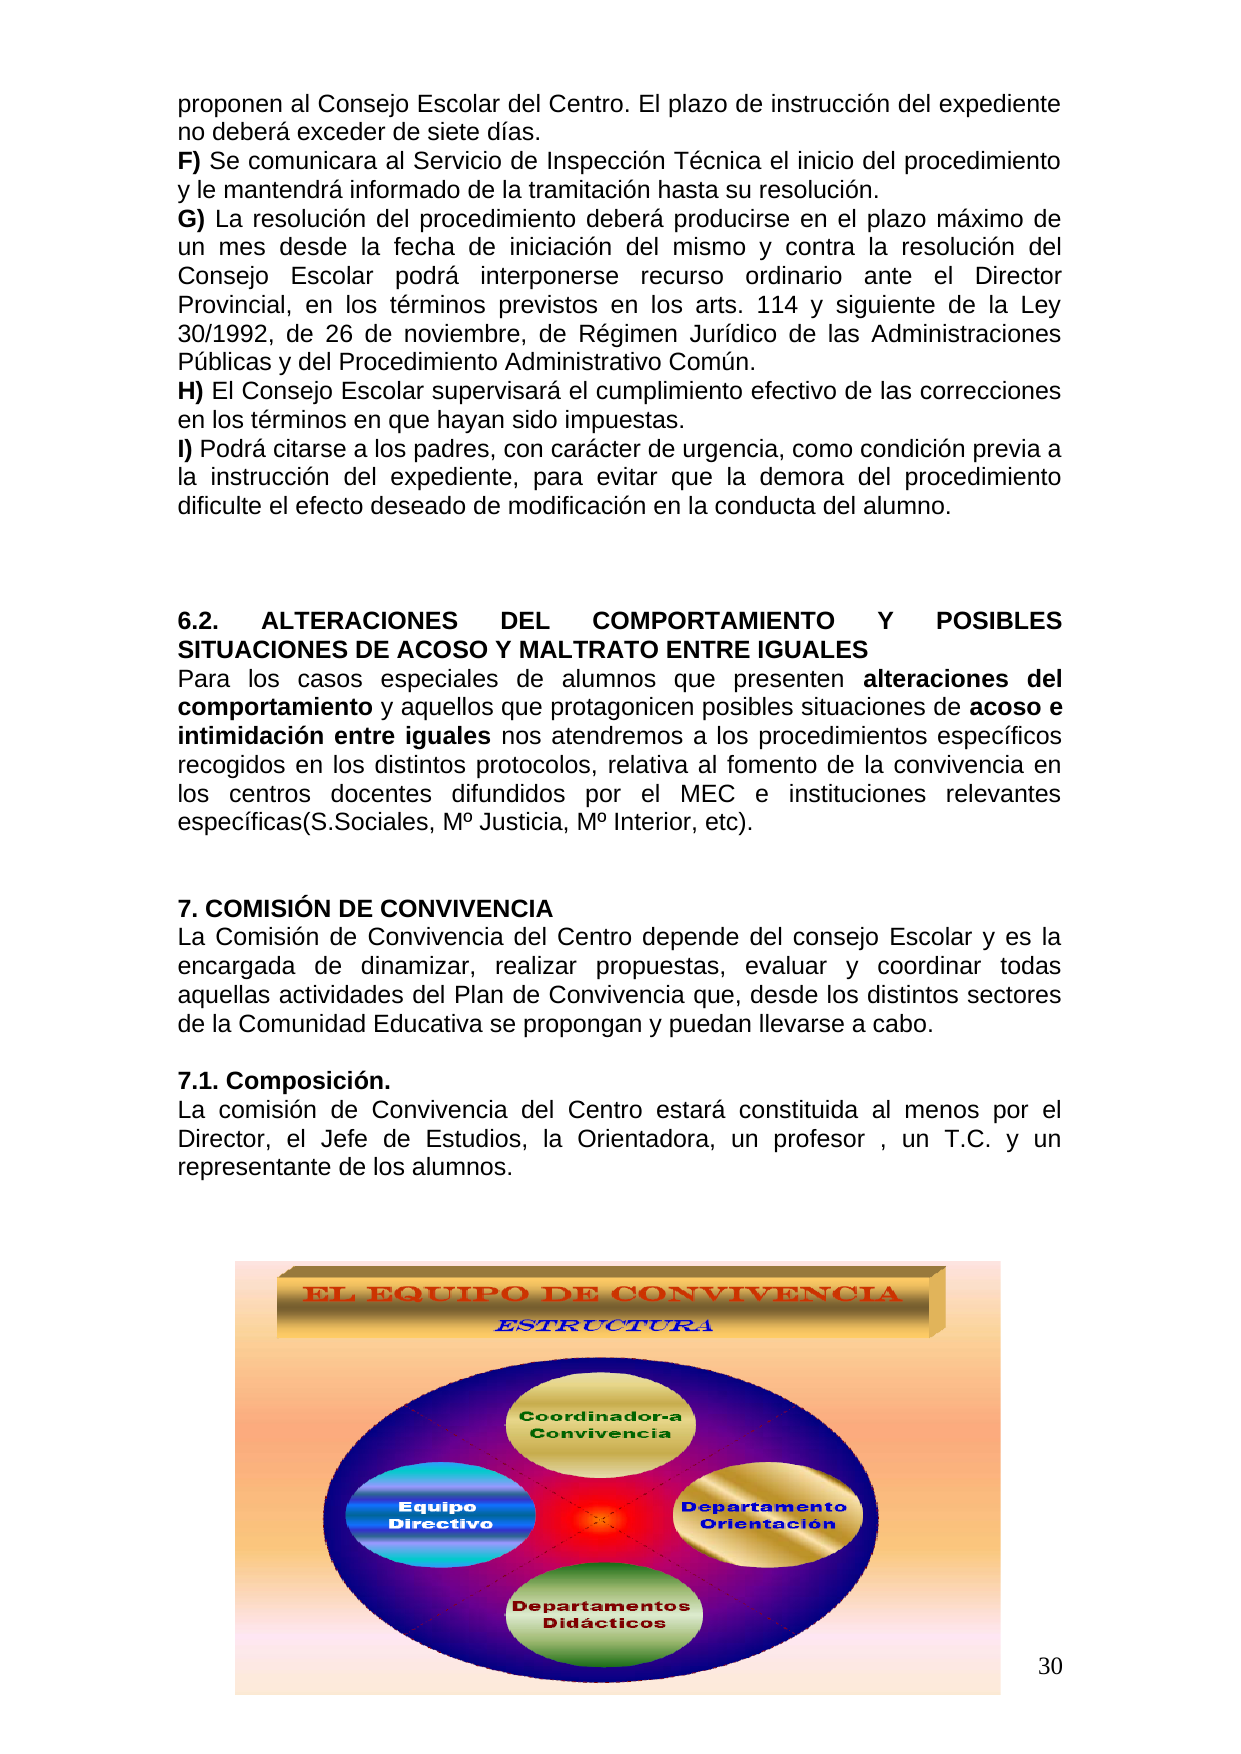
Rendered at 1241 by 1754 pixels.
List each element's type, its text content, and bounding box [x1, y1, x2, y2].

text Para los casos especiales de alumnos que presenten alteraciones del comportamiento y aquellos que protagonicen posibles situaciones de acoso e intimidación entre iguales nos atendremos a los procedimientos específicos recogidos en los distintos protocolos, relativa al fomento de la convivencia en los centros docentes difundidos por el MEC e instituciones relevantes específicas(S.Sociales, Mº Justicia, Mº Interior, etc). [177, 664, 1063, 836]
text La Comisión de Convivencia del Centro depende del consejo Escolar y es la encargada de dinamizar, realizar propuestas, evaluar y coordinar todas aquellas actividades del Plan de Convivencia que, desde los distintos sectores de la Comunidad Educativa se propongan y puedan llevarse a cabo. [177, 922, 1063, 1037]
text proponen al Consejo Escolar del Centro. El plazo de instrucción del expediente no deberá exceder de siete días. [177, 89, 1063, 146]
text La comisión de Convivencia del Centro estará constituida al menos por el Director, el Jefe de Estudios, la Orientadora, un profesor , un T.C. y un representante de los alumnos. [177, 1095, 1063, 1181]
text H) El Consejo Escolar supervisará el cumplimiento efectivo de las correcciones en los términos en que hayan sido impuestas. [177, 376, 1063, 434]
text 6.2. ALTERACIONES DEL COMPORTAMIENTO Y POSIBLES SITUACIONES DE ACOSO Y MALTRATO ENTRE IGUALES [177, 606, 1063, 664]
text I) Podrá citarse a los padres, con carácter de urgencia, como condición previa a la instrucción del expediente, para evitar que la demora del procedimiento dificulte el efecto deseado de modificación en la conducta del alumno. [177, 434, 1063, 520]
text 7. COMISIÓN DE CONVIVENCIA [177, 894, 1063, 922]
text G) La resolución del procedimiento deberá producirse en el plazo máximo de un mes desde la fecha de iniciación del mismo y contra la resolución del Consejo Escolar podrá interponerse recurso ordinario ante el Director Provincial, en los términos previstos en los arts. 114 y siguiente de la Ley 30/1992, de 26 de noviembre, de Régimen Jurídico de las Administraciones Públicas y del Procedimiento Administrativo Común. [177, 204, 1063, 376]
text F) Se comunicara al Servicio de Inspección Técnica el inicio del procedimiento y le mantendrá informado de la tramitación hasta su resolución. [177, 146, 1063, 204]
text 7.1. Composición. [177, 1066, 1063, 1095]
